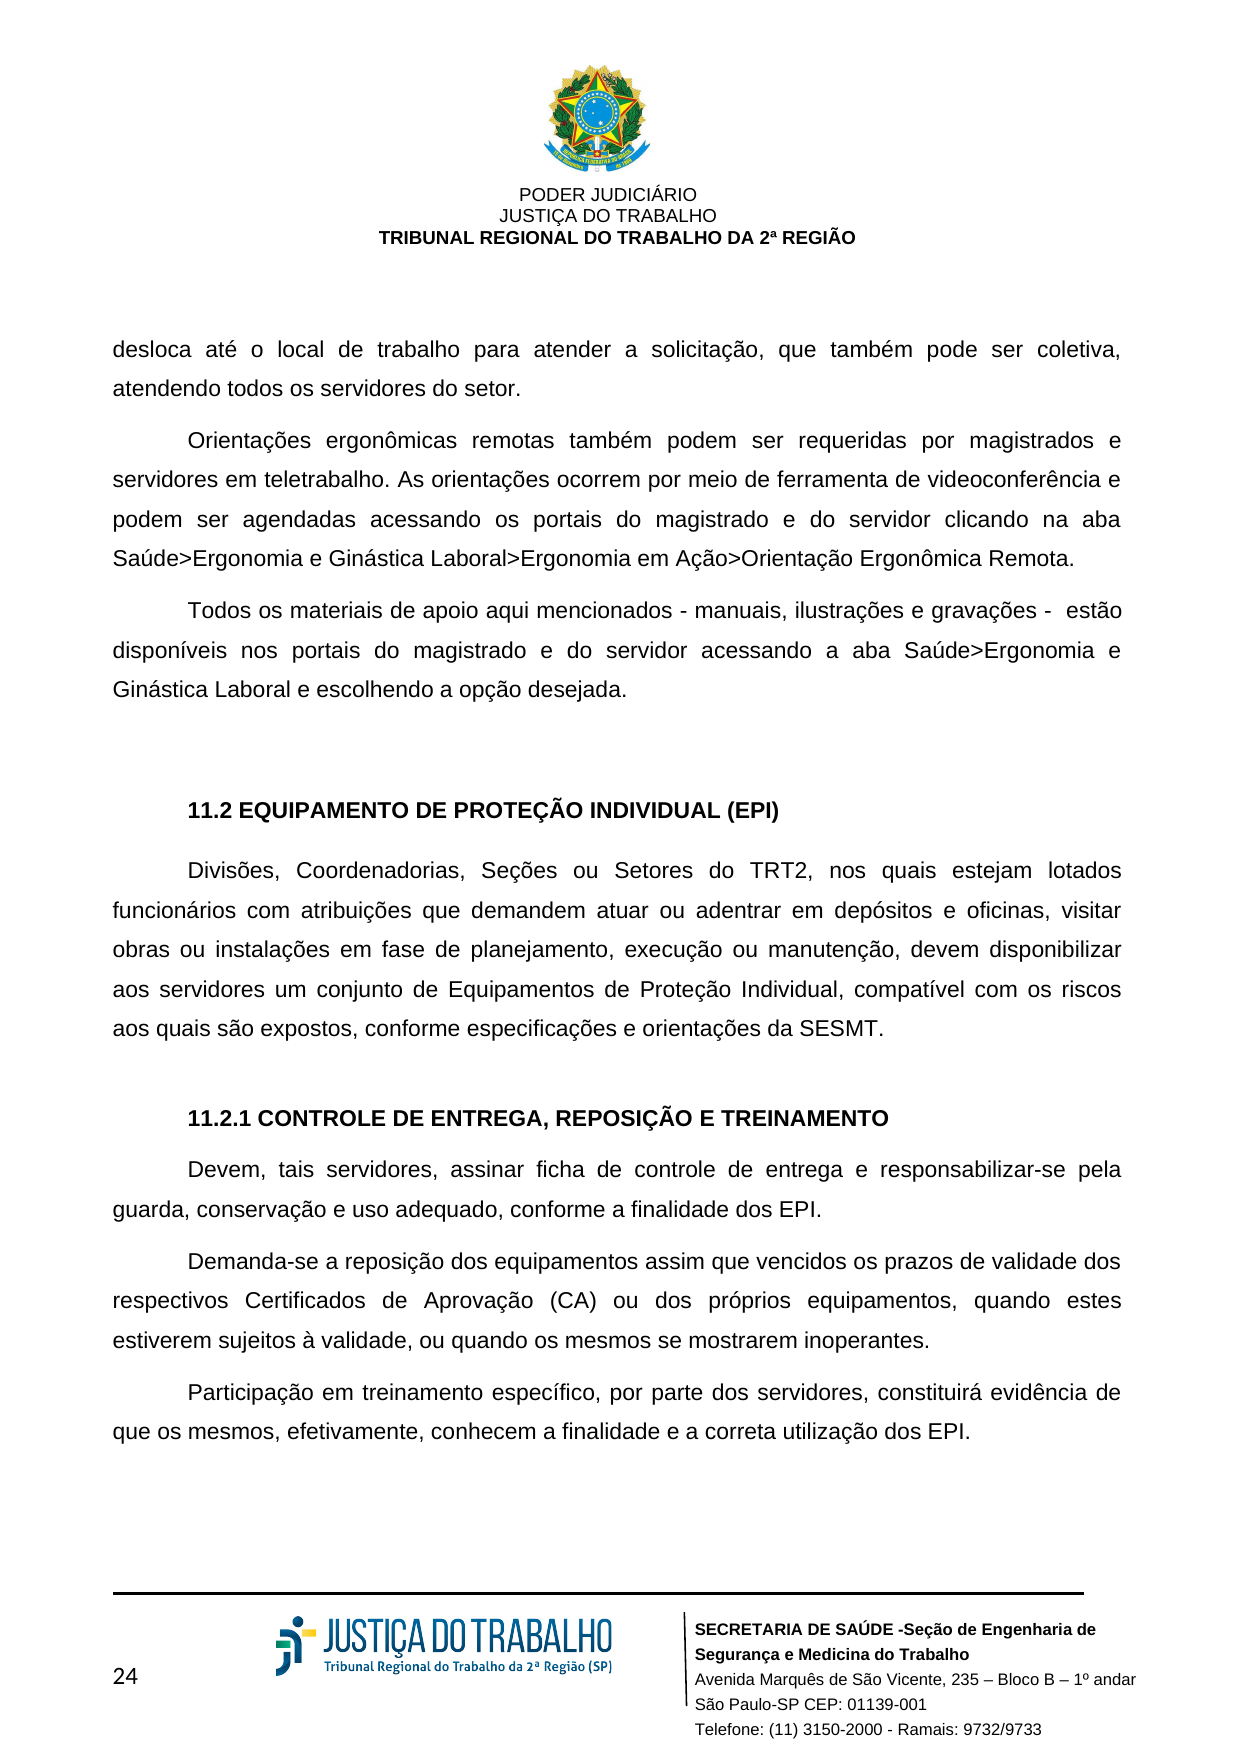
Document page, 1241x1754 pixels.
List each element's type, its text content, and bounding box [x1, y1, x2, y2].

text Divisões, Coordenadorias, Seções ou Setores do TRT2, nos quais estejam lotados funcionários com atribuições que demandem atuar ou adentrar em depósitos e oficinas, visitar obras ou instalações em fase de planejamento, execução ou manutenção, devem disponibilizar aos servidores um conjunto de Equipamentos de Proteção Individual, compatível com os riscos aos quais são expostos, conforme especificações e orientações da SESMT. [112, 857, 1122, 1041]
subtitle 11.2.1 CONTROLE DE ENTREGA, REPOSIÇÃO E TREINAMENTO [112, 1104, 1122, 1131]
text Participação em treinamento específico, por parte dos servidores, constituirá evidência de que os mesmos, efetivamente, conhecem a finalidade e a correta utilização dos EPI. [112, 1378, 1122, 1444]
text Demanda-se a reposição dos equipamentos assim que vencidos os prazos de validade dos respectivos Certificados de Aprovação (CA) ou dos próprios equipamentos, quando estes estiverem sujeitos à validade, ou quando os mesmos se mostrarem inoperantes. [112, 1248, 1122, 1353]
picture [543, 65, 650, 172]
text Todos os materiais de apoio aqui mencionados - manuais, ilustrações e gravações - estão disponíveis nos portais do magistrado e do servidor acessando a aba Saúde>Ergonomia e Ginástica Laboral e escolhendo a opção desejada. [112, 597, 1122, 703]
picture [276, 1616, 612, 1676]
subtitle 11.2 EQUIPAMENTO DE PROTEÇÃO INDIVIDUAL (EPI) [112, 797, 1122, 823]
text desloca até o local de trabalho para atender a solicitação, que também pode ser coletiva, atendendo todos os servidores do setor. [112, 336, 1122, 401]
text Orientações ergonômicas remotas também podem ser requeridas por magistrados e servidores em teletrabalho. As orientações ocorrem por meio de ferramenta de videoconferência e podem ser agendadas acessando os portais do magistrado e do servidor clicando na aba Saúde>Ergonomia e Ginástica Laboral>Ergonomia em Ação>Orientação Ergonômica Remota. [112, 427, 1122, 572]
text Devem, tais servidores, assinar ficha de controle de entrega e responsabilizar-se pela guarda, conservação e uso adequado, conforme a finalidade dos EPI. [112, 1156, 1122, 1222]
